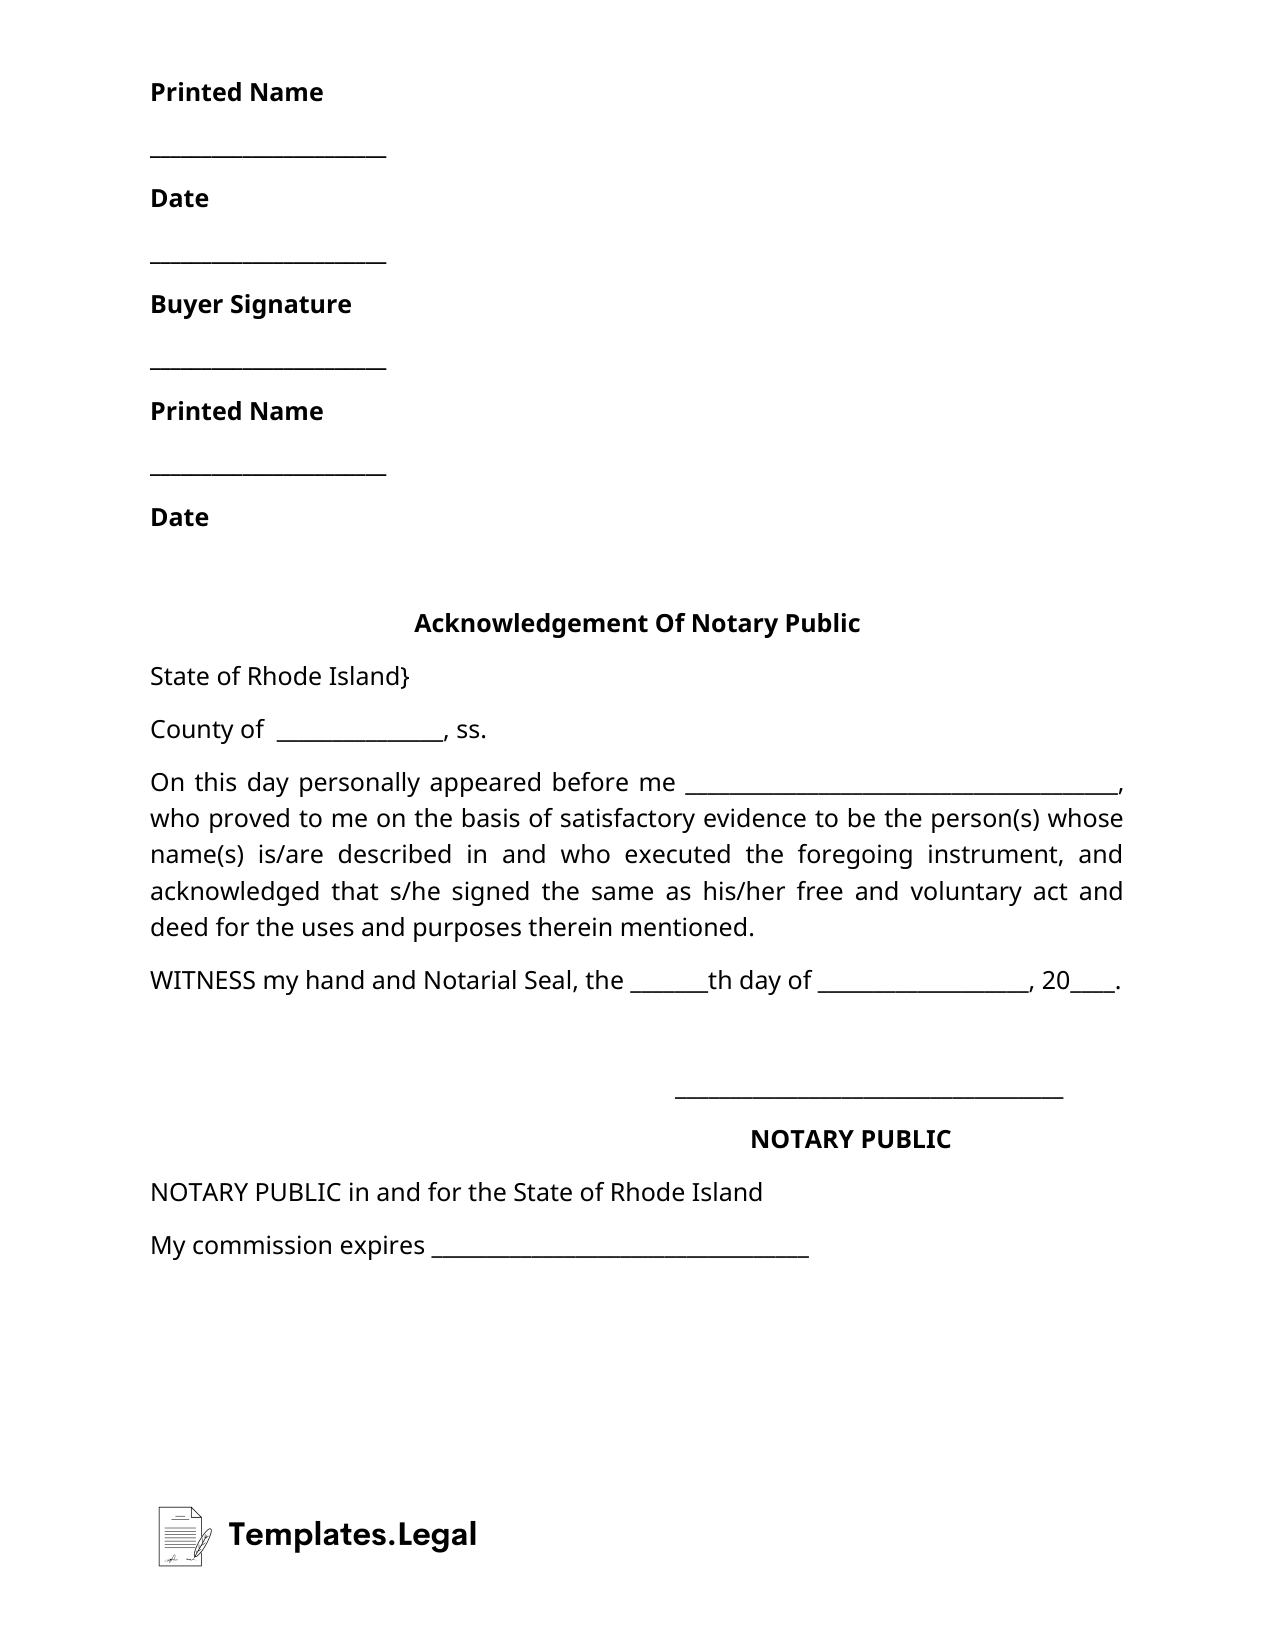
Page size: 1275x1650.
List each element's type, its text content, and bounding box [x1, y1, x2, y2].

text Date [150, 181, 1125, 215]
text Printed Name [150, 393, 1125, 427]
text ___________________________________ [600, 1069, 1125, 1103]
text NOTARY PUBLIC in and for the State of Rhode Island [150, 1175, 1125, 1209]
text _______________________ [150, 340, 1125, 374]
text County of _______________, ss. [150, 711, 1125, 745]
text Date [150, 499, 1125, 533]
text Acknowledgement Of Notary Public [150, 605, 1125, 639]
text State of Rhode Island} [150, 658, 1125, 692]
text _______________________ [150, 128, 1125, 162]
text Printed Name [150, 75, 1125, 109]
text On this day personally appeared before me _______________________________________, who proved to me on the basis of satisfactory evidence to be the person(s) whose name(s) is/are described in and who executed the foregoing instrument, and acknowledged that s/he signed the same as his/her free and voluntary act and deed for the uses and purposes therein mentioned. [150, 764, 1125, 944]
text NOTARY PUBLIC [150, 1122, 1125, 1156]
text Buyer Signature [150, 287, 1125, 321]
text WITNESS my hand and Notarial Seal, the _______th day of ___________________, 20____. [150, 963, 1125, 997]
text _______________________ [150, 234, 1125, 268]
text _______________________ [150, 446, 1125, 480]
text My commission expires __________________________________ [150, 1228, 1125, 1262]
